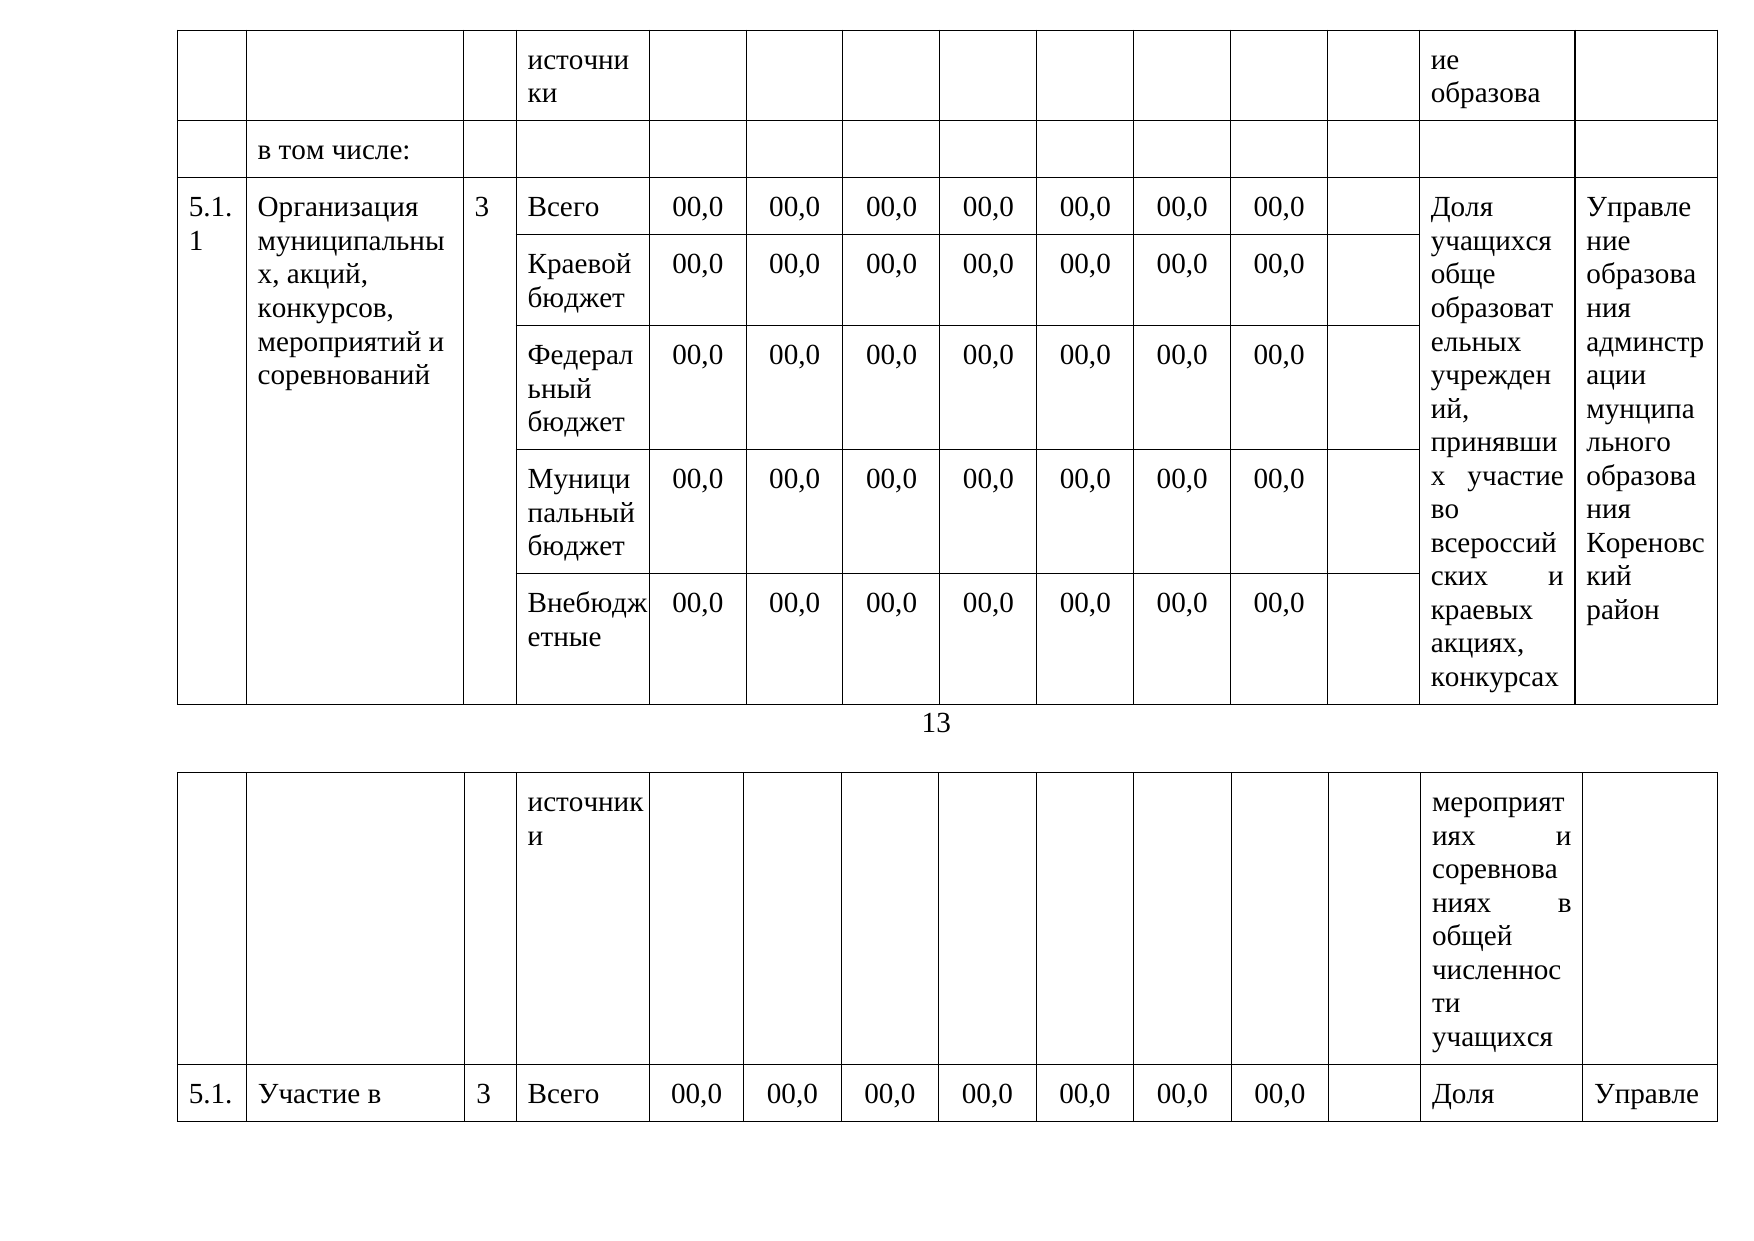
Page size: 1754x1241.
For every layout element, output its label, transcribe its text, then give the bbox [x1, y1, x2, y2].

table_cell 00,0 [1231, 574, 1327, 704]
table_cell [1037, 121, 1133, 177]
table_cell [464, 121, 516, 177]
table_cell [517, 121, 649, 177]
table_cell [1328, 235, 1419, 325]
table_cell 00,0 [1231, 178, 1327, 234]
table_cell [1329, 1065, 1420, 1121]
table_cell 00,0 [1037, 1065, 1133, 1121]
table_header [939, 773, 1036, 1064]
table_cell 00,0 [842, 1065, 938, 1121]
table_cell [1328, 121, 1419, 177]
table_cell [843, 121, 939, 177]
table_cell 00,0 [747, 450, 842, 573]
table_cell 00,0 [1037, 450, 1133, 573]
table_cell 00,0 [650, 574, 746, 704]
table_header [1232, 773, 1328, 1064]
table_cell [1037, 31, 1133, 120]
table_header мероприятиях и соревнованиях в общей численности учащихся [1421, 773, 1582, 1064]
table_cell [1231, 31, 1327, 120]
table_header [842, 773, 938, 1064]
table_cell 00,0 [1134, 574, 1230, 704]
table_header [465, 773, 516, 1064]
table_cell 00,0 [747, 326, 842, 449]
table_cell 3 [465, 1065, 516, 1121]
table_header источники [517, 773, 649, 1064]
table_cell 00,0 [939, 1065, 1036, 1121]
table_header [178, 773, 246, 1064]
table_cell Доля учащихся обще образовательных учреждений, принявших участие во всероссийских и краевых акциях, конкурсах [1420, 178, 1574, 704]
table_cell 00,0 [1134, 235, 1230, 325]
table_cell Участие в [247, 1065, 464, 1121]
table_cell 00,0 [1134, 1065, 1231, 1121]
table_cell 00,0 [940, 326, 1036, 449]
table_cell 00,0 [1134, 178, 1230, 234]
table_cell [1231, 121, 1327, 177]
table_cell Краевой бюджет [517, 235, 649, 325]
table_cell [1420, 121, 1574, 177]
table_cell 00,0 [747, 574, 842, 704]
table_cell в том числе: [247, 121, 463, 177]
table_cell 00,0 [843, 574, 939, 704]
table_cell [650, 31, 746, 120]
table_cell 00,0 [650, 1065, 743, 1121]
table_cell Всего [517, 178, 649, 234]
table_cell [1328, 574, 1419, 704]
table_cell Внебюджетные [517, 574, 649, 704]
table_cell 00,0 [1037, 574, 1133, 704]
table_cell Организация муниципальных, акций, конкурсов, мероприятий и соревнований [247, 178, 463, 704]
table_cell 5.1.1 [178, 178, 246, 704]
table_cell 00,0 [650, 450, 746, 573]
table_cell [178, 121, 246, 177]
table_cell 00,0 [747, 235, 842, 325]
table_cell Управле [1583, 1065, 1717, 1121]
table_cell 00,0 [1231, 235, 1327, 325]
table_cell источни ки [517, 31, 649, 120]
table_cell 00,0 [1231, 326, 1327, 449]
table_cell 00,0 [843, 450, 939, 573]
table_header [247, 773, 464, 1064]
table_cell [940, 31, 1036, 120]
table_cell [747, 121, 842, 177]
table_cell [1576, 121, 1717, 177]
table_cell 00,0 [843, 178, 939, 234]
table_cell 00,0 [843, 326, 939, 449]
table_cell Всего [517, 1065, 649, 1121]
table_cell 00,0 [940, 574, 1036, 704]
table_header [1329, 773, 1420, 1064]
table_cell 00,0 [650, 326, 746, 449]
table_cell 00,0 [1232, 1065, 1328, 1121]
table_cell [650, 121, 746, 177]
table_cell 00,0 [1231, 450, 1327, 573]
table_cell [1328, 31, 1419, 120]
table_cell Федерал ьный бюджет [517, 326, 649, 449]
table_cell 00,0 [650, 178, 746, 234]
table_cell 00,0 [940, 235, 1036, 325]
table_cell 00,0 [650, 235, 746, 325]
table_header [1134, 773, 1231, 1064]
table_header [744, 773, 841, 1064]
table_cell 00,0 [1037, 178, 1133, 234]
text 13 [177, 705, 1695, 738]
table_cell [1134, 31, 1230, 120]
table_cell 00,0 [940, 178, 1036, 234]
table_cell 00,0 [1037, 326, 1133, 449]
table_cell [843, 31, 939, 120]
table_cell 00,0 [940, 450, 1036, 573]
table_header [1037, 773, 1133, 1064]
table_cell 00,0 [843, 235, 939, 325]
table_cell [1328, 326, 1419, 449]
table_cell 3 [464, 178, 516, 704]
table_cell Муниципальный бюджет [517, 450, 649, 573]
table_cell [1328, 178, 1419, 234]
table_cell 00,0 [744, 1065, 841, 1121]
table_cell [1328, 450, 1419, 573]
table_cell [1134, 121, 1230, 177]
table_cell 5.1. [178, 1065, 246, 1121]
table_cell 00,0 [747, 178, 842, 234]
table_cell Управление образования админстрации мунципального образования Кореновский район [1576, 178, 1717, 704]
table_cell Доля [1421, 1065, 1582, 1121]
table_header [1583, 773, 1717, 1064]
table_cell [940, 121, 1036, 177]
table_cell [747, 31, 842, 120]
table_cell 00,0 [1134, 326, 1230, 449]
table_header [650, 773, 743, 1064]
table_cell 00,0 [1134, 450, 1230, 573]
table_cell 00,0 [1037, 235, 1133, 325]
